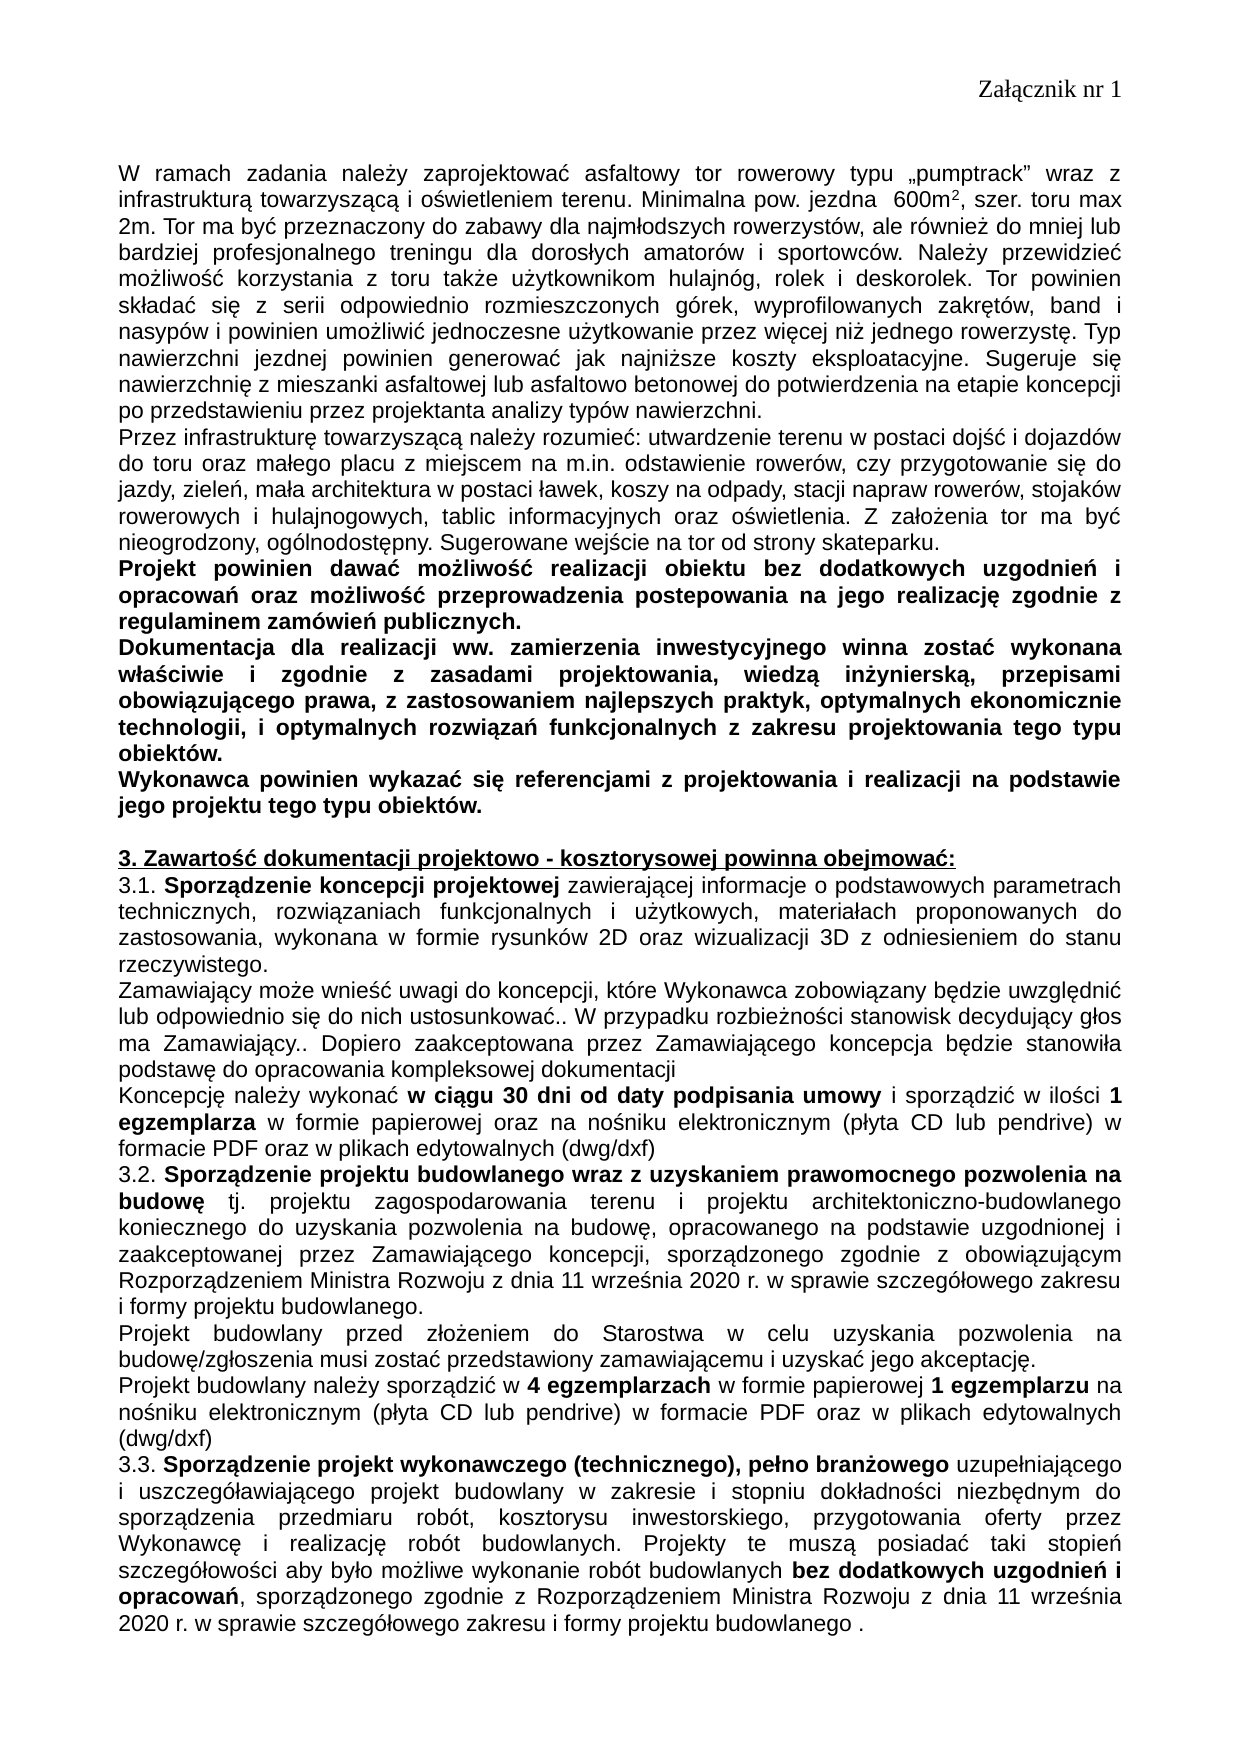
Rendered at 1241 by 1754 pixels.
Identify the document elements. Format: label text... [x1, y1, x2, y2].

text Projekt budowlany należy sporządzić w 4 egzemplarzach w formie papierowej 1 egzemplarzu na nośniku elektronicznym (płyta CD lub pendrive) w formacie PDF oraz w plikach edytowalnych (dwg/dxf) [118, 1372, 1122, 1451]
text Projekt powinien dawać możliwość realizacji obiektu bez dodatkowych uzgodnień i opracowań oraz możliwość przeprowadzenia postepowania na jego realizację zgodnie z regulaminem zamówień publicznych. [118, 555, 1122, 634]
text Przez infrastrukturę towarzyszącą należy rozumieć: utwardzenie terenu w postaci dojść i dojazdów do toru oraz małego placu z miejscem na m.in. odstawienie rowerów, czy przygotowanie się do jazdy, zieleń, mała architektura w postaci ławek, koszy na odpady, stacji napraw rowerów, stojaków rowerowych i hulajnogowych, tablic informacyjnych oraz oświetlenia. Z założenia tor ma być nieogrodzony, ogólnodostępny. Sugerowane wejście na tor od strony skateparku. [118, 423, 1122, 555]
text 3. Zawartość dokumentacji projektowo - kosztorysowej powinna obejmować: [118, 845, 1122, 872]
text 3.1. Sporządzenie koncepcji projektowej zawierającej informacje o podstawowych parametrach technicznych, rozwiązaniach funkcjonalnych i użytkowych, materiałach proponowanych do zastosowania, wykonana w formie rysunków 2D oraz wizualizacji 3D z odniesieniem do stanu rzeczywistego. [118, 872, 1122, 977]
text 3.3. Sporządzenie projekt wykonawczego (technicznego), pełno branżowego uzupełniającego i uszczegóławiającego projekt budowlany w zakresie i stopniu dokładności niezbędnym do sporządzenia przedmiaru robót, kosztorysu inwestorskiego, przygotowania oferty przez Wykonawcę i realizację robót budowlanych. Projekty te muszą posiadać taki stopień szczegółowości aby było możliwe wykonanie robót budowlanych bez dodatkowych uzgodnień i opracowań, sporządzonego zgodnie z Rozporządzeniem Ministra Rozwoju z dnia 11 września 2020 r. w sprawie szczegółowego zakresu i formy projektu budowlanego . [118, 1451, 1122, 1636]
text 3.2. Sporządzenie projektu budowlanego wraz z uzyskaniem prawomocnego pozwolenia na budowę tj. projektu zagospodarowania terenu i projektu architektoniczno-budowlanego koniecznego do uzyskania pozwolenia na budowę, opracowanego na podstawie uzgodnionej i zaakceptowanej przez Zamawiającego koncepcji, sporządzonego zgodnie z obowiązującym Rozporządzeniem Ministra Rozwoju z dnia 11 września 2020 r. w sprawie szczegółowego zakresu i formy projektu budowlanego. [118, 1161, 1122, 1319]
text Koncepcję należy wykonać w ciągu 30 dni od daty podpisania umowy i sporządzić w ilości 1 egzemplarza w formie papierowej oraz na nośniku elektronicznym (płyta CD lub pendrive) w formacie PDF oraz w plikach edytowalnych (dwg/dxf) [118, 1082, 1122, 1161]
text Dokumentacja dla realizacji ww. zamierzenia inwestycyjnego winna zostać wykonana właściwie i zgodnie z zasadami projektowania, wiedzą inżynierską, przepisami obowiązującego prawa, z zastosowaniem najlepszych praktyk, optymalnych ekonomicznie technologii, i optymalnych rozwiązań funkcjonalnych z zakresu projektowania tego typu obiektów. [118, 634, 1122, 766]
text Zamawiający może wnieść uwagi do koncepcji, które Wykonawca zobowiązany będzie uwzględnić lub odpowiednio się do nich ustosunkować.. W przypadku rozbieżności stanowisk decydujący głos ma Zamawiający.. Dopiero zaakceptowana przez Zamawiającego koncepcja będzie stanowiła podstawę do opracowania kompleksowej dokumentacji [118, 977, 1122, 1082]
text Projekt budowlany przed złożeniem do Starostwa w celu uzyskania pozwolenia na budowę/zgłoszenia musi zostać przedstawiony zamawiającemu i uzyskać jego akceptację. [118, 1319, 1122, 1372]
text Wykonawca powinien wykazać się referencjami z projektowania i realizacji na podstawie jego projektu tego typu obiektów. [118, 766, 1122, 819]
text W ramach zadania należy zaprojektować asfaltowy tor rowerowy typu „pumptrack” wraz z infrastrukturą towarzyszącą i oświetleniem terenu. Minimalna pow. jezdna 600m2, szer. toru max 2m. Tor ma być przeznaczony do zabawy dla najmłodszych rowerzystów, ale również do mniej lub bardziej profesjonalnego treningu dla dorosłych amatorów i sportowców. Należy przewidzieć możliwość korzystania z toru także użytkownikom hulajnóg, rolek i deskorolek. Tor powinien składać się z serii odpowiednio rozmieszczonych górek, wyprofilowanych zakrętów, band i nasypów i powinien umożliwić jednoczesne użytkowanie przez więcej niż jednego rowerzystę. Typ nawierzchni jezdnej powinien generować jak najniższe koszty eksploatacyjne. Sugeruje się nawierzchnię z mieszanki asfaltowej lub asfaltowo betonowej do potwierdzenia na etapie koncepcji po przedstawieniu przez projektanta analizy typów nawierzchni. [118, 160, 1122, 423]
